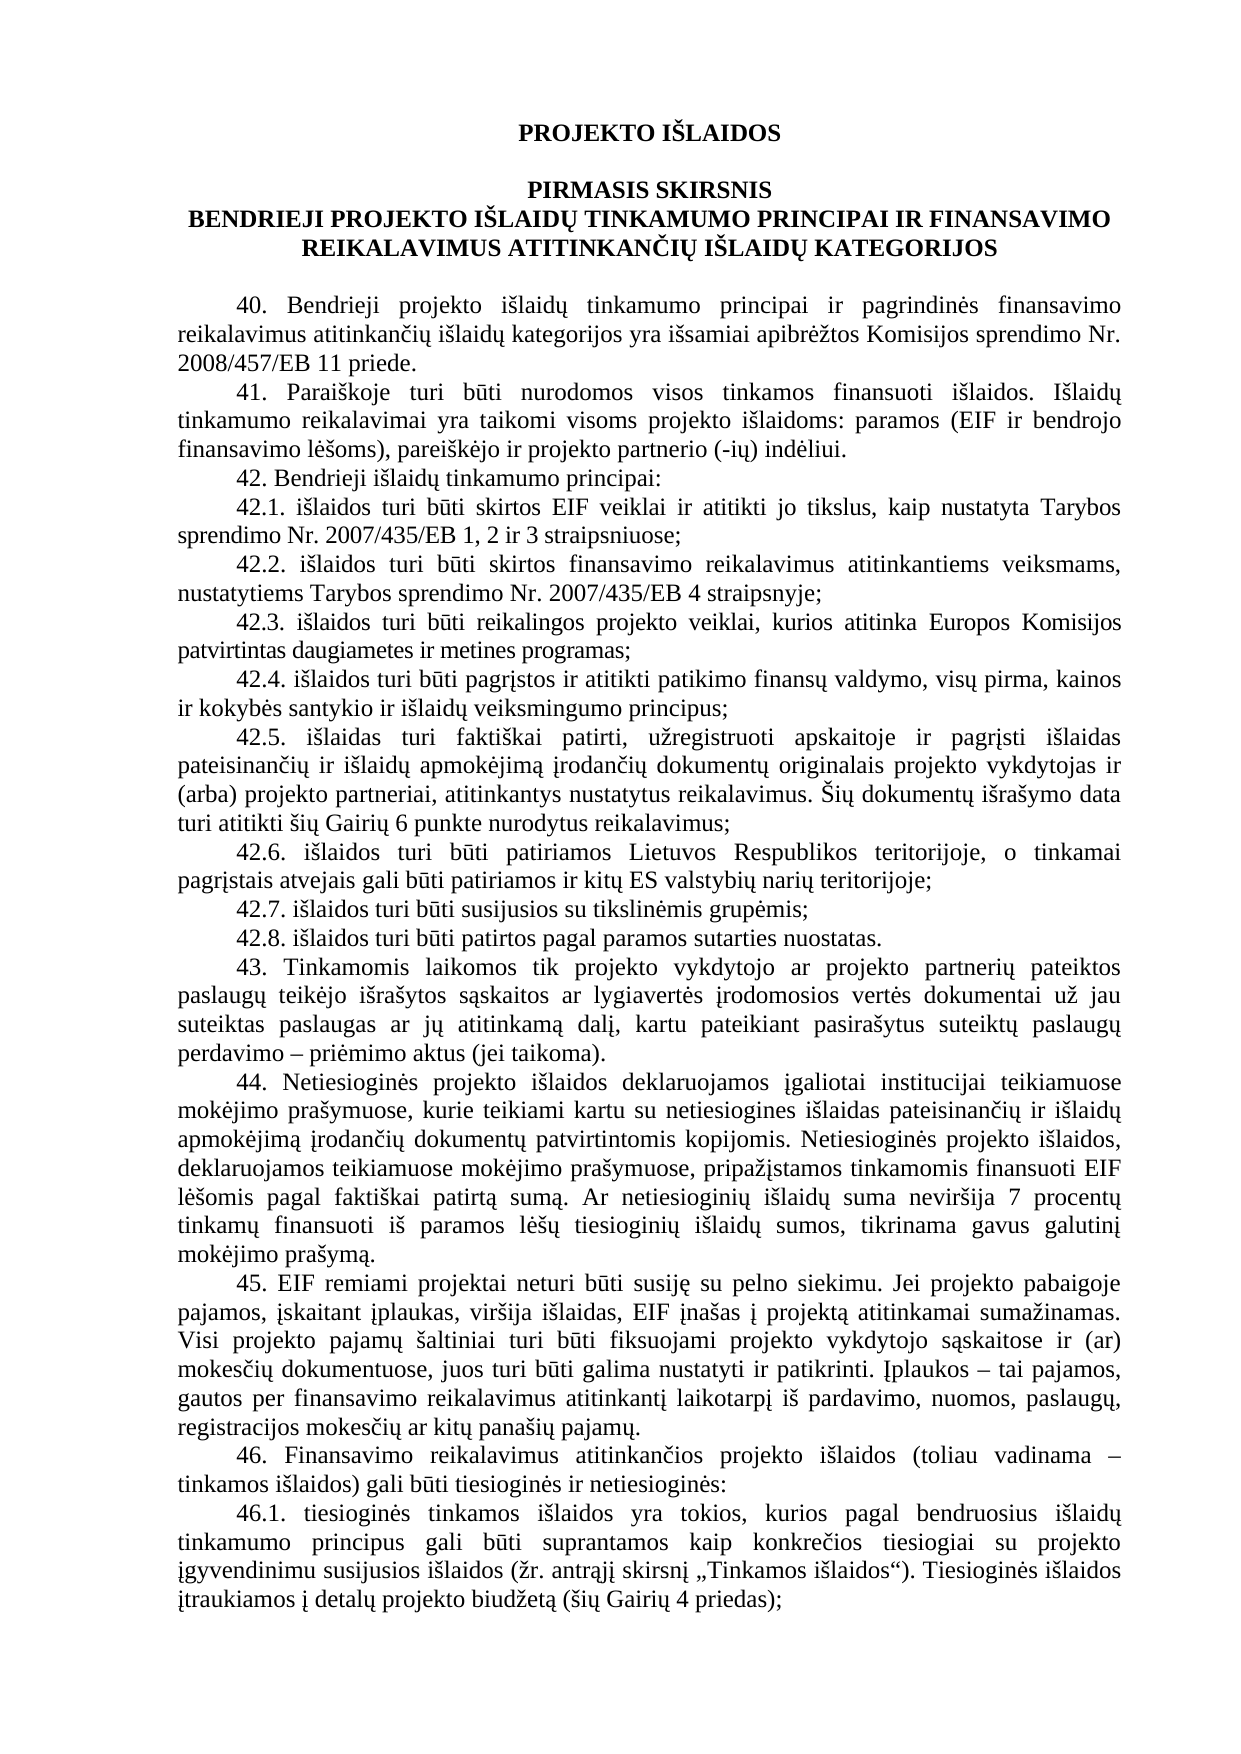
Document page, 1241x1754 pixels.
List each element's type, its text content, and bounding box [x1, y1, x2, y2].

text 42.4. išlaidos turi būti pagrįstos ir atitikti patikimo finansų valdymo, visų pirma, kainos ir kokybės santykio ir išlaidų veiksmingumo principus; [177, 664, 1122, 722]
text 42.3. išlaidos turi būti reikalingos projekto veiklai, kurios atitinka Europos Komisijos patvirtintas daugiametes ir metines programas; [177, 607, 1122, 664]
text 43. Tinkamomis laikomos tik projekto vykdytojo ar projekto partnerių pateiktos paslaugų teikėjo išrašytos sąskaitos ar lygiavertės įrodomosios vertės dokumentai už jau suteiktas paslaugas ar jų atitinkamą dalį, kartu pateikiant pasirašytus suteiktų paslaugų perdavimo – priėmimo aktus (jei taikoma). [177, 952, 1122, 1067]
text 45. EIF remiami projektai neturi būti susiję su pelno siekimu. Jei projekto pabaigoje pajamos, įskaitant įplaukas, viršija išlaidas, EIF įnašas į projektą atitinkamai sumažinamas. Visi projekto pajamų šaltiniai turi būti fiksuojami projekto vykdytojo sąskaitose ir (ar) mokesčių dokumentuose, juos turi būti galima nustatyti ir patikrinti. Įplaukos – tai pajamos, gautos per finansavimo reikalavimus atitinkantį laikotarpį iš pardavimo, nuomos, paslaugų, registracijos mokesčių ar kitų panašių pajamų. [177, 1268, 1122, 1441]
text 44. Netiesioginės projekto išlaidos deklaruojamos įgaliotai institucijai teikiamuose mokėjimo prašymuose, kurie teikiami kartu su netiesiogines išlaidas pateisinančių ir išlaidų apmokėjimą įrodančių dokumentų patvirtintomis kopijomis. Netiesioginės projekto išlaidos, deklaruojamos teikiamuose mokėjimo prašymuose, pripažįstamos tinkamomis finansuoti EIF lėšomis pagal faktiškai patirtą sumą. Ar netiesioginių išlaidų suma neviršija 7 procentų tinkamų finansuoti iš paramos lėšų tiesioginių išlaidų sumos, tikrinama gavus galutinį mokėjimo prašymą. [177, 1067, 1122, 1268]
text BENDRIEJI PROJEKTO IŠLAIDŲ TINKAMUMO PRINCIPAI IR FINANSAVIMO REIKALAVIMUS ATITINKANČIŲ IŠLAIDŲ KATEGORIJOS [177, 204, 1122, 262]
text 40. Bendrieji projekto išlaidų tinkamumo principai ir pagrindinės finansavimo reikalavimus atitinkančių išlaidų kategorijos yra išsamiai apibrėžtos Komisijos sprendimo Nr. 2008/457/EB 11 priede. [177, 291, 1122, 377]
text PIRMASIS SKIRSNIS [177, 176, 1122, 204]
text 42.5. išlaidas turi faktiškai patirti, užregistruoti apskaitoje ir pagrįsti išlaidas pateisinančių ir išlaidų apmokėjimą įrodančių dokumentų originalais projekto vykdytojas ir (arba) projekto partneriai, atitinkantys nustatytus reikalavimus. Šių dokumentų išrašymo data turi atitikti šių Gairių 6 punkte nurodytus reikalavimus; [177, 722, 1122, 837]
text 42.7. išlaidos turi būti susijusios su tikslinėmis grupėmis; [177, 894, 1122, 923]
text 42. Bendrieji išlaidų tinkamumo principai: [177, 463, 1122, 492]
text 42.6. išlaidos turi būti patiriamos Lietuvos Respublikos teritorijoje, o tinkamai pagrįstais atvejais gali būti patiriamos ir kitų ES valstybių narių teritorijoje; [177, 837, 1122, 894]
text 41. Paraiškoje turi būti nurodomos visos tinkamos finansuoti išlaidos. Išlaidų tinkamumo reikalavimai yra taikomi visoms projekto išlaidoms: paramos (EIF ir bendrojo finansavimo lėšoms), pareiškėjo ir projekto partnerio (-ių) indėliui. [177, 377, 1122, 463]
text 42.8. išlaidos turi būti patirtos pagal paramos sutarties nuostatas. [177, 923, 1122, 952]
text PROJEKTO IŠLAIDOS [177, 118, 1122, 147]
text 46. Finansavimo reikalavimus atitinkančios projekto išlaidos (toliau vadinama – tinkamos išlaidos) gali būti tiesioginės ir netiesioginės: [177, 1441, 1122, 1498]
text 42.2. išlaidos turi būti skirtos finansavimo reikalavimus atitinkantiems veiksmams, nustatytiems Tarybos sprendimo Nr. 2007/435/EB 4 straipsnyje; [177, 549, 1122, 607]
text 42.1. išlaidos turi būti skirtos EIF veiklai ir atitikti jo tikslus, kaip nustatyta Tarybos sprendimo Nr. 2007/435/EB 1, 2 ir 3 straipsniuose; [177, 492, 1122, 549]
text 46.1. tiesioginės tinkamos išlaidos yra tokios, kurios pagal bendruosius išlaidų tinkamumo principus gali būti suprantamos kaip konkrečios tiesiogiai su projekto įgyvendinimu susijusios išlaidos (žr. antrąjį skirsnį „Tinkamos išlaidos“). Tiesioginės išlaidos įtraukiamos į detalų projekto biudžetą (šių Gairių 4 priedas); [177, 1498, 1122, 1613]
